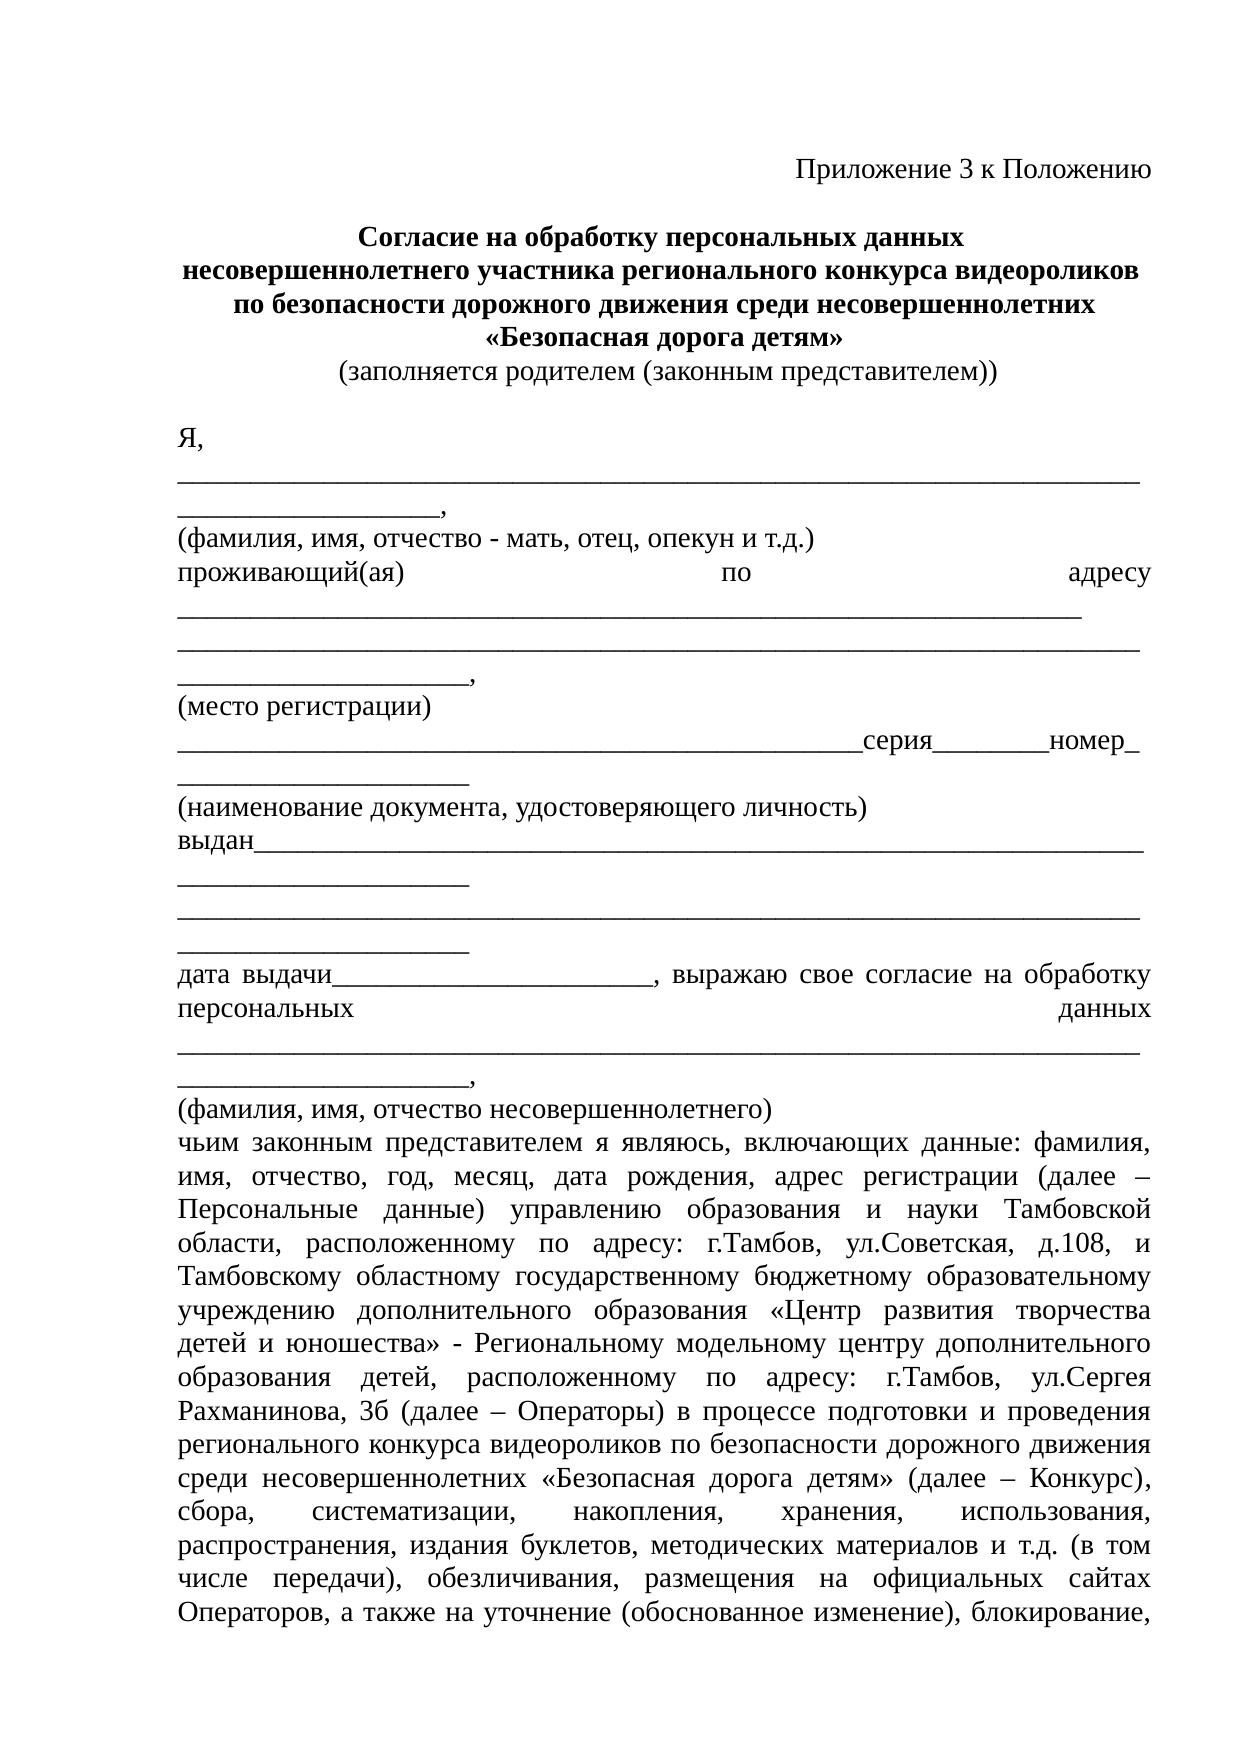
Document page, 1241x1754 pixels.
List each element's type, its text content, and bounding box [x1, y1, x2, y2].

text _______________________________________________серия________номер_____________________ [177, 722, 1152, 789]
text (место регистрации) [177, 688, 1152, 722]
text чьим законным представителем я являюсь, включающих данные: фамилия, имя, отчество, год, месяц, дата рождения, адрес регистрации (далее – Персональные данные) управлению образования и науки Тамбовской области, расположенному по адресу: г.Тамбов, ул.Советская, д.108, и Тамбовскому областному государственному бюджетному образовательному учреждению дополнительного образования «Центр развития творчества детей и юношества» - Региональному модельному центру дополнительного образования детей, расположенному по адресу: г.Тамбов, ул.Сергея Рахманинова, 3б (далее – Операторы) в процессе подготовки и проведения регионального конкурса видеороликов по безопасности дорожного движения среди несовершеннолетних «Безопасная дорога детям» (далее – Конкурс), сбора, систематизации, накопления, хранения, использования, распространения, издания буклетов, методических материалов и т.д. (в том числе передачи), обезличивания, размещения на официальных сайтах Операторов, а также на уточнение (обоснованное изменение), блокирование, [177, 1124, 1152, 1627]
text Я, ____________________________________________________________________________________, [177, 420, 1152, 521]
text Приложение 3 к Положению [177, 152, 1152, 185]
text ______________________________________________________________________________________, [177, 621, 1152, 688]
text (заполняется родителем (законным представителем)) [177, 353, 1152, 386]
text дата выдачи______________________, выражаю свое согласие на обработку персональных данных ______________________________________________________________________________________, [177, 957, 1152, 1091]
text ______________________________________________________________________________________ [177, 889, 1152, 957]
text Согласие на обработку персональных данных несовершеннолетнего участника регионального конкурса видеороликов по безопасности дорожного движения среди несовершеннолетних «Безопасная дорога детям» [177, 219, 1152, 353]
text проживающий(ая) по адресу ______________________________________________________________ [177, 554, 1152, 621]
text выдан_________________________________________________________________________________ [177, 822, 1152, 889]
text (наименование документа, удостоверяющего личность) [177, 789, 1152, 822]
text (фамилия, имя, отчество - мать, отец, опекун и т.д.) [177, 521, 1152, 554]
text (фамилия, имя, отчество несовершеннолетнего) [177, 1091, 1152, 1124]
